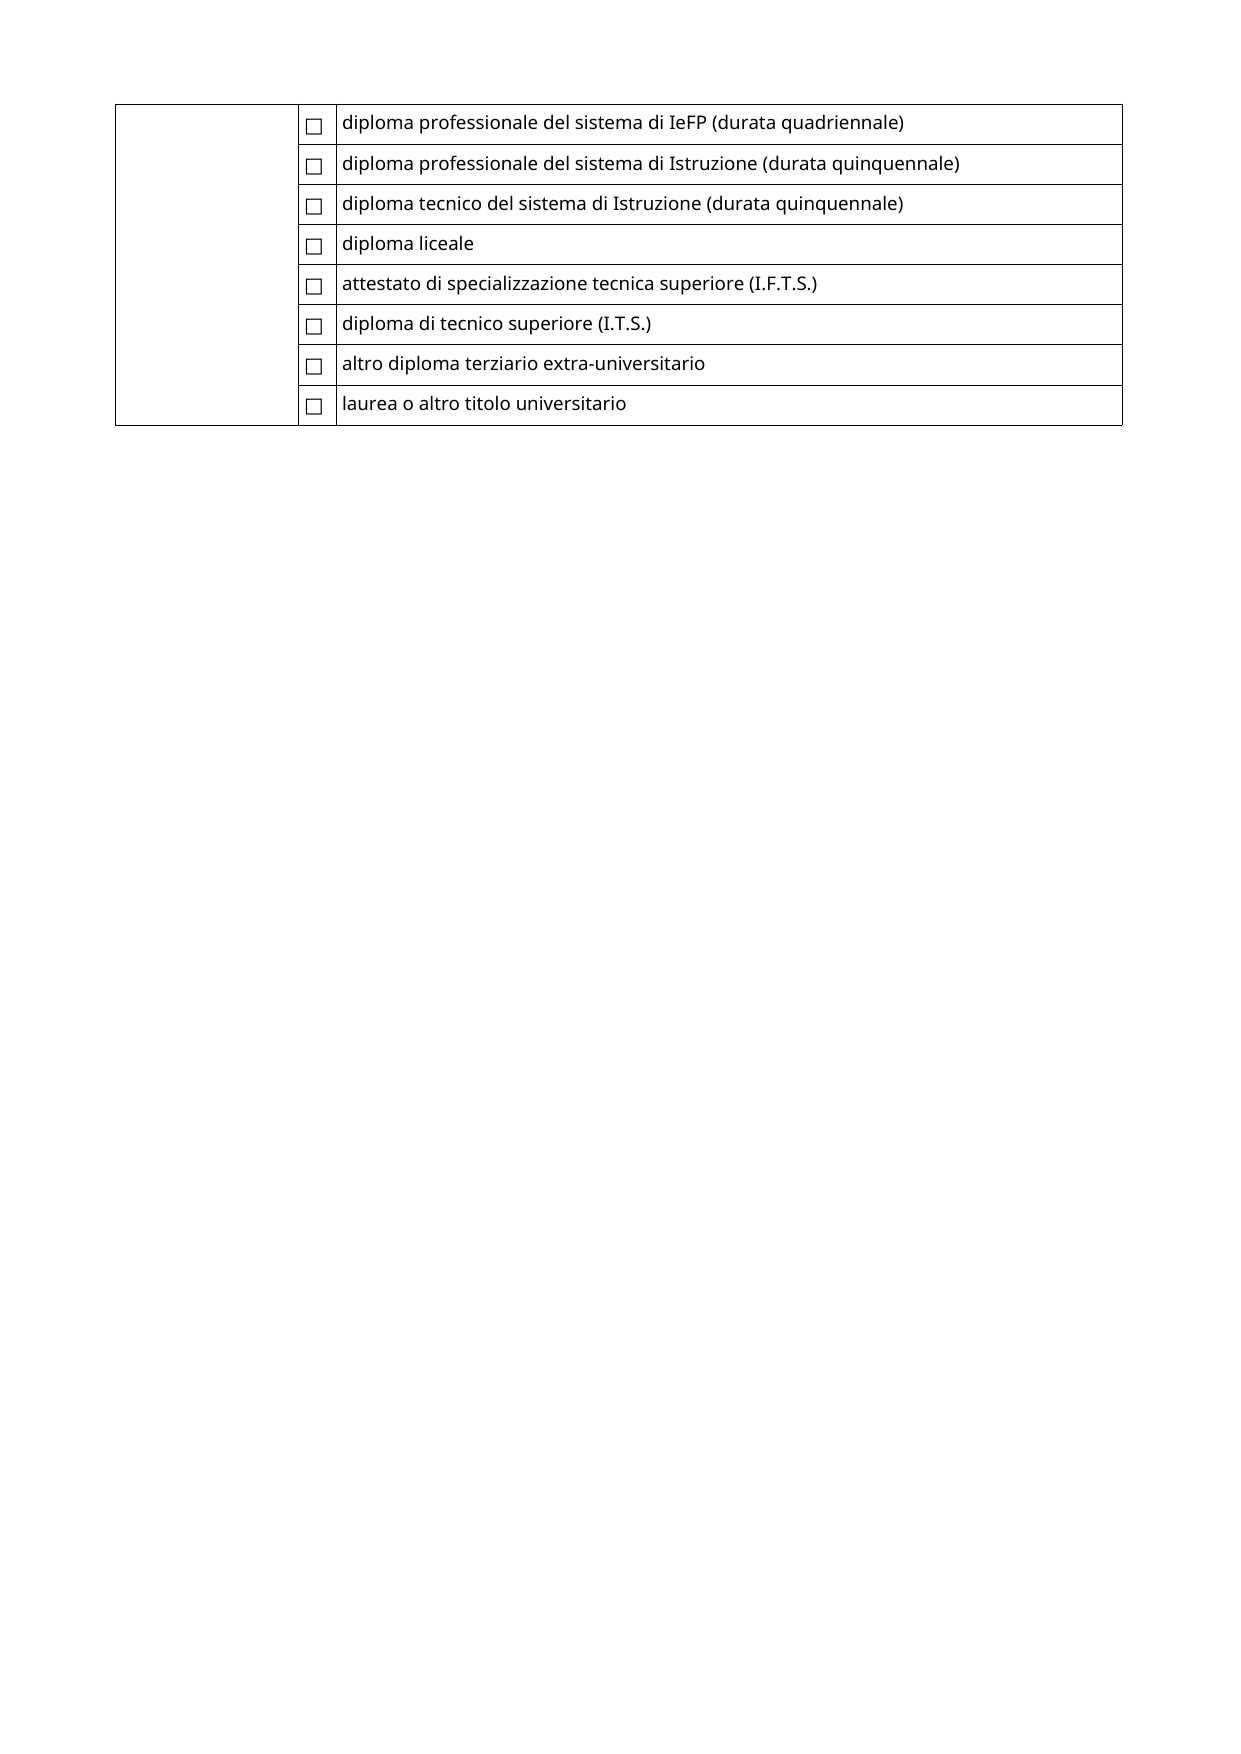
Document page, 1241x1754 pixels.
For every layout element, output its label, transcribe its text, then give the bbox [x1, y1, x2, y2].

table_cell □ [299, 265, 336, 304]
table_cell □ [299, 105, 336, 144]
table_cell □ [299, 305, 336, 344]
table_cell □ [299, 345, 336, 384]
table_cell diploma tecnico del sistema di Istruzione (durata quinquennale) [337, 185, 1122, 224]
table_cell □ [299, 386, 336, 424]
table_cell □ [299, 185, 336, 224]
table_cell attestato di specializzazione tecnica superiore (I.F.T.S.) [337, 265, 1122, 304]
table_cell diploma liceale [337, 225, 1122, 264]
table_cell [116, 105, 298, 424]
table_cell altro diploma terziario extra-universitario [337, 345, 1122, 384]
table_cell laurea o altro titolo universitario [337, 386, 1122, 424]
table_cell diploma professionale del sistema di IeFP (durata quadriennale) [337, 105, 1122, 144]
table_cell diploma professionale del sistema di Istruzione (durata quinquennale) [337, 145, 1122, 184]
table_cell □ [299, 225, 336, 264]
table_cell □ [299, 145, 336, 184]
table_cell diploma di tecnico superiore (I.T.S.) [337, 305, 1122, 344]
